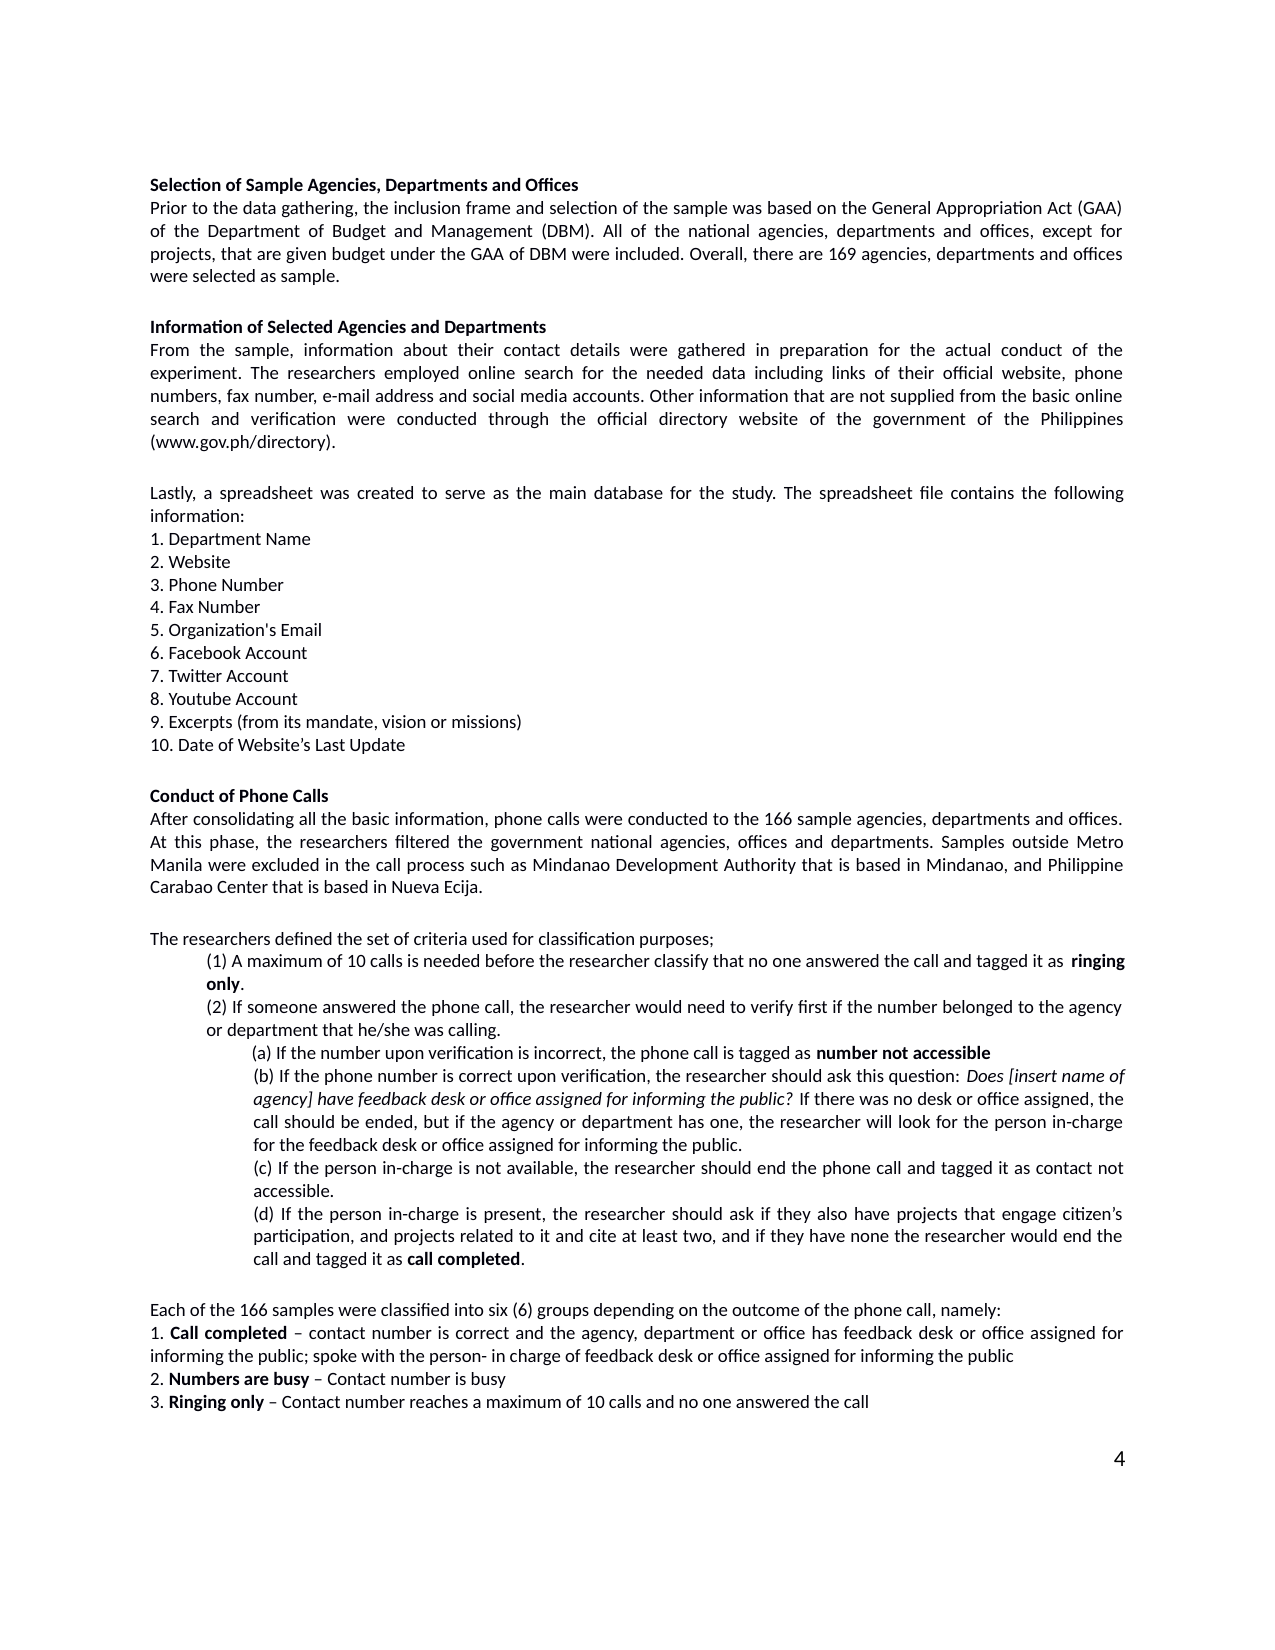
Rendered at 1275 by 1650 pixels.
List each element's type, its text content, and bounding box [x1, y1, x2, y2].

text Each of the 166 samples were classified into six (6) groups depending on the outcome of the phone call, namely: [150, 1298, 1125, 1321]
text 1. Call completed – contact number is correct and the agency, department or office has feedback desk or office assigned for informing the public; spoke with the person- in charge of feedback desk or office assigned for informing the public [150, 1321, 1125, 1367]
text Conduct of Phone Calls [150, 784, 1125, 807]
text (2) If someone answered the phone call, the researcher would need to verify first if the number belonged to the agency or department that he/she was calling. [206, 995, 1125, 1041]
text 3. Phone Number [150, 573, 1125, 596]
text 2. Numbers are busy – Contact number is busy [150, 1367, 1125, 1390]
text Information of Selected Agencies and Departments [150, 316, 1125, 338]
text 1. Department Name [150, 527, 1125, 550]
text (1) A maximum of 10 calls is needed before the researcher classify that no one answered the call and tagged it as ringing only. [206, 949, 1125, 995]
text 2. Website [150, 550, 1125, 573]
text After consolidating all the basic information, phone calls were conducted to the 166 sample agencies, departments and offices. At this phase, the researchers filtered the government national agencies, offices and departments. Samples outside Metro Manila were excluded in the call process such as Mindanao Development Authority that is based in Mindanao, and Philippine Carabao Center that is based in Nueva Ecija. [150, 807, 1125, 899]
text Lastly, a spreadsheet was created to serve as the main database for the study. The spreadsheet file contains the following information: [150, 481, 1125, 527]
text 6. Facebook Account [150, 641, 1125, 664]
text Prior to the data gathering, the inclusion frame and selection of the sample was based on the General Appropriation Act (GAA) of the Department of Budget and Management (DBM). All of the national agencies, departments and offices, except for projects, that are given budget under the GAA of DBM were included. Overall, there are 169 agencies, departments and offices were selected as sample. [150, 196, 1125, 287]
text 5. Organization's Email [150, 618, 1125, 641]
text From the sample, information about their contact details were gathered in preparation for the actual conduct of the experiment. The researchers employed online search for the needed data including links of their official website, phone numbers, fax number, e-mail address and social media accounts. Other information that are not supplied from the basic online search and verification were conducted through the official directory website of the government of the Philippines (www.gov.ph/directory). [150, 338, 1125, 453]
text (c) If the person in-charge is not available, the researcher should end the phone call and tagged it as contact not accessible. [253, 1156, 1125, 1202]
text 9. Excerpts (from its mandate, vision or missions) [150, 710, 1125, 733]
text (b) If the phone number is correct upon verification, the researcher should ask this question: Does [insert name of agency] have feedback desk or office assigned for informing the public? If there was no desk or office assigned, the call should be ended, but if the agency or department has one, the researcher will look for the person in-charge for the feedback desk or office assigned for informing the public. [253, 1064, 1125, 1156]
text 4. Fax Number [150, 596, 1125, 618]
text 3. Ringing only – Contact number reaches a maximum of 10 calls and no one answered the call [150, 1390, 1125, 1413]
text (a) If the number upon verification is incorrect, the phone call is tagged as number not accessible [150, 1041, 1125, 1064]
text (d) If the person in-charge is present, the researcher should ask if they also have projects that engage citizen’s participation, and projects related to it and cite at least two, and if they have none the researcher would end the call and tagged it as call completed. [253, 1202, 1125, 1270]
text 8. Youtube Account [150, 687, 1125, 710]
text 10. Date of Website’s Last Update [150, 733, 1125, 756]
text 7. Twitter Account [150, 664, 1125, 687]
text The researchers defined the set of criteria used for classification purposes; [150, 927, 1125, 949]
text Selection of Sample Agencies, Departments and Offices [150, 173, 1125, 196]
